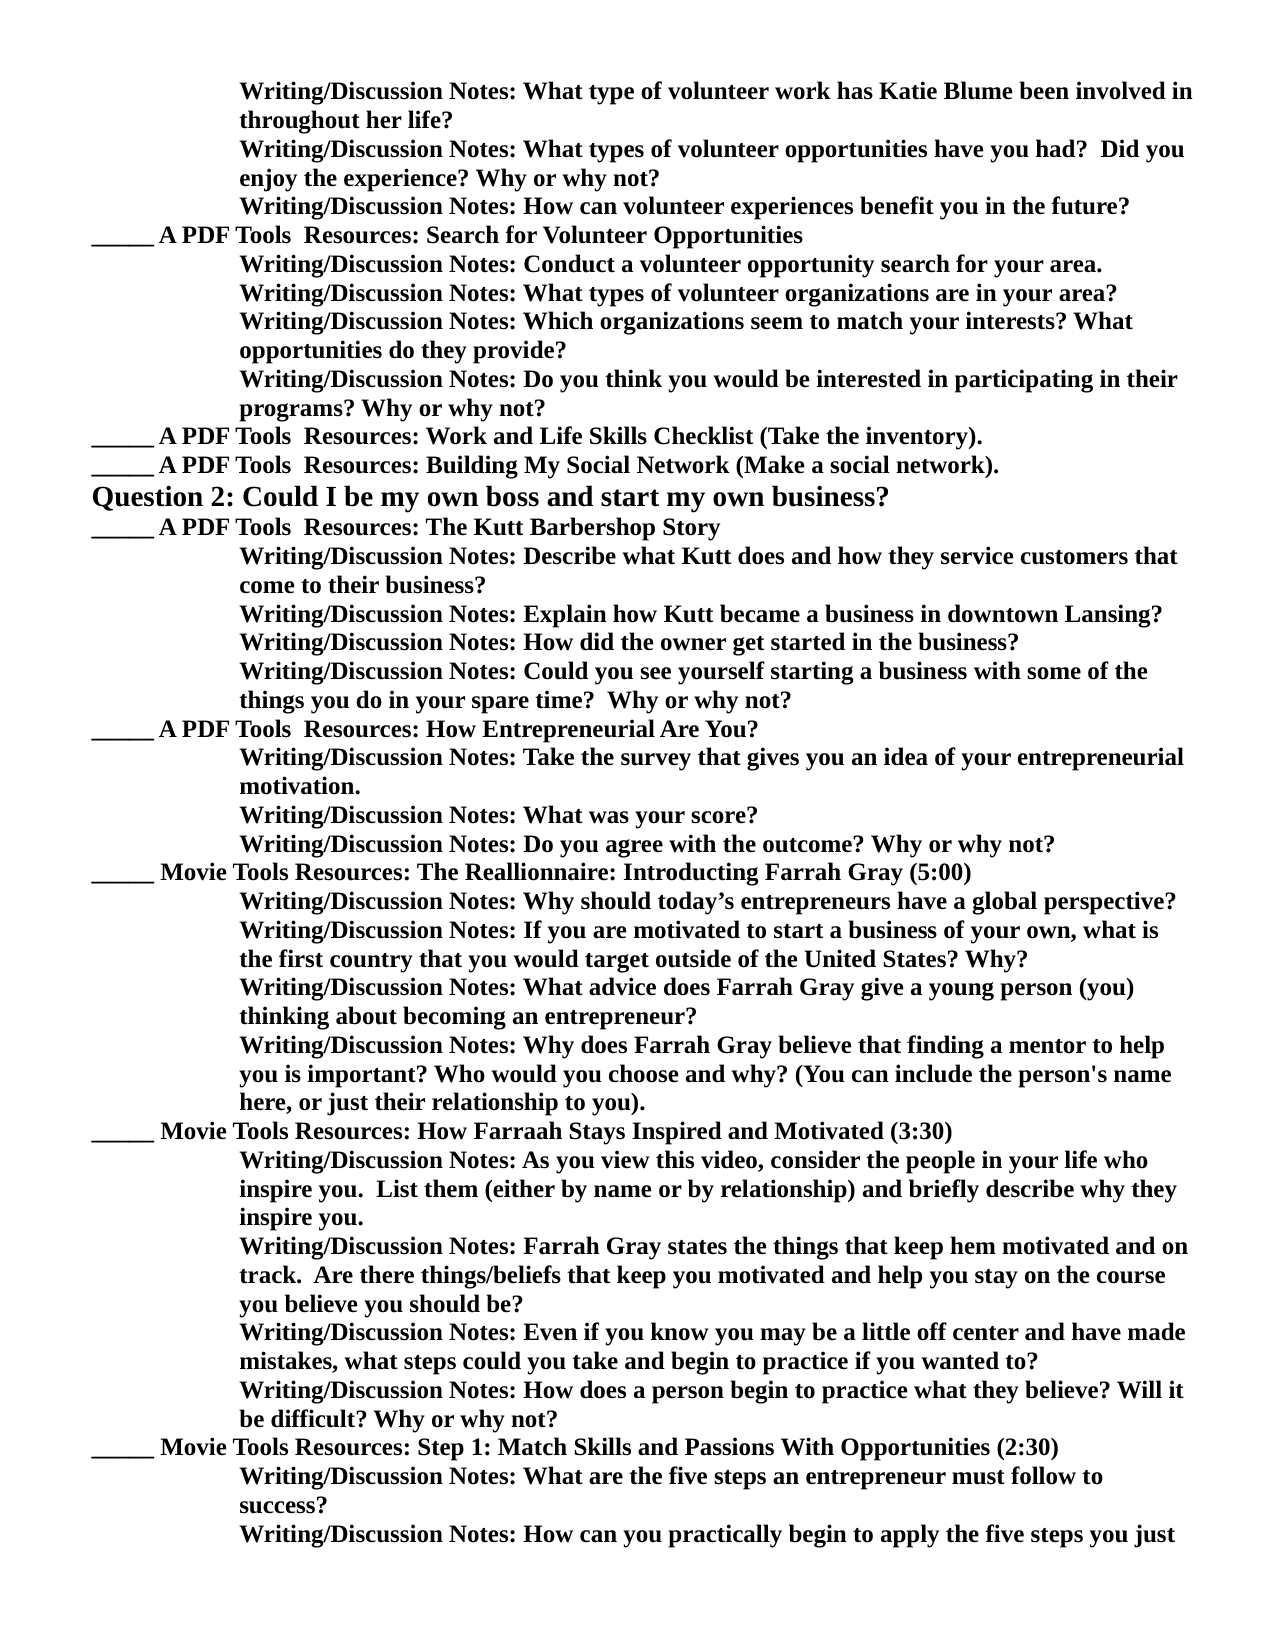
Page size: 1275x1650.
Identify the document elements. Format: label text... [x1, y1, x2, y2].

text Writing/Discussion Notes: Which organizations seem to match your interests? What [91, 306, 1198, 335]
text Writing/Discussion Notes: Farrah Gray states the things that keep hem motivated and on [91, 1231, 1198, 1260]
text mistakes, what steps could you take and begin to practice if you wanted to? [91, 1346, 1198, 1375]
text Writing/Discussion Notes: What types of volunteer organizations are in your area? [91, 278, 1198, 306]
text Writing/Discussion Notes: Do you agree with the outcome? Why or why not? [91, 829, 1198, 857]
text things you do in your spare time? Why or why not? [91, 685, 1198, 714]
text Writing/Discussion Notes: Take the survey that gives you an idea of your entrepreneurial [91, 742, 1198, 771]
text inspire you. [91, 1202, 1198, 1231]
text thinking about becoming an entrepreneur? [91, 1001, 1198, 1030]
text Writing/Discussion Notes: Explain how Kutt became a business in downtown Lansing? [91, 599, 1198, 627]
text Writing/Discussion Notes: Why should today’s entrepreneurs have a global perspective? [91, 886, 1198, 915]
text Writing/Discussion Notes: What type of volunteer work has Katie Blume been involved in [91, 76, 1198, 105]
text Writing/Discussion Notes: How can you practically begin to apply the five steps you just [91, 1519, 1198, 1547]
text Writing/Discussion Notes: What are the five steps an entrepreneur must follow to [91, 1461, 1198, 1490]
text _____ A PDF Tools Resources: Building My Social Network (Make a social network). [91, 450, 1198, 479]
text come to their business? [91, 570, 1198, 599]
text _____ Movie Tools Resources: Step 1: Match Skills and Passions With Opportunities (2:30) [91, 1432, 1198, 1461]
text you believe you should be? [91, 1289, 1198, 1317]
text throughout her life? [91, 105, 1198, 134]
text Writing/Discussion Notes: Conduct a volunteer opportunity search for your area. [91, 249, 1198, 278]
text _____ A PDF Tools Resources: The Kutt Barbershop Story [91, 512, 1198, 541]
text here, or just their relationship to you). [91, 1087, 1198, 1116]
text inspire you. List them (either by name or by relationship) and briefly describe why they [91, 1174, 1198, 1202]
text Writing/Discussion Notes: As you view this video, consider the people in your life who [91, 1145, 1198, 1174]
text Writing/Discussion Notes: What types of volunteer opportunities have you had? Did you [91, 134, 1198, 163]
text Writing/Discussion Notes: How can volunteer experiences benefit you in the future? [91, 191, 1198, 220]
text success? [91, 1490, 1198, 1519]
text motivation. [91, 771, 1198, 800]
text _____ A PDF Tools Resources: Search for Volunteer Opportunities [91, 220, 1198, 249]
text be difficult? Why or why not? [91, 1404, 1198, 1432]
text Writing/Discussion Notes: What advice does Farrah Gray give a young person (you) [91, 972, 1198, 1001]
text programs? Why or why not? [91, 393, 1198, 421]
text opportunities do they provide? [91, 335, 1198, 364]
text Writing/Discussion Notes: Could you see yourself starting a business with some of the [91, 656, 1198, 685]
text _____ Movie Tools Resources: How Farraah Stays Inspired and Motivated (3:30) [91, 1116, 1198, 1145]
text Writing/Discussion Notes: Even if you know you may be a little off center and have made [91, 1317, 1198, 1346]
text enjoy the experience? Why or why not? [91, 163, 1198, 191]
text Question 2: Could I be my own boss and start my own business? [91, 479, 1198, 512]
text Writing/Discussion Notes: Do you think you would be interested in participating in their [91, 364, 1198, 393]
text Writing/Discussion Notes: How did the owner get started in the business? [91, 627, 1198, 656]
text the first country that you would target outside of the United States? Why? [91, 944, 1198, 972]
text Writing/Discussion Notes: If you are motivated to start a business of your own, what is [91, 915, 1198, 944]
text _____ Movie Tools Resources: The Reallionnaire: Introducting Farrah Gray (5:00) [91, 857, 1198, 886]
text Writing/Discussion Notes: Describe what Kutt does and how they service customers that [91, 541, 1198, 570]
text Writing/Discussion Notes: What was your score? [91, 800, 1198, 829]
text _____ A PDF Tools Resources: Work and Life Skills Checklist (Take the inventory). [91, 421, 1198, 450]
text _____ A PDF Tools Resources: How Entrepreneurial Are You? [91, 714, 1198, 742]
text you is important? Who would you choose and why? (You can include the person's name [91, 1059, 1198, 1087]
text Writing/Discussion Notes: Why does Farrah Gray believe that finding a mentor to help [91, 1030, 1198, 1059]
text Writing/Discussion Notes: How does a person begin to practice what they believe? Will it [91, 1375, 1198, 1404]
text track. Are there things/beliefs that keep you motivated and help you stay on the course [91, 1260, 1198, 1289]
